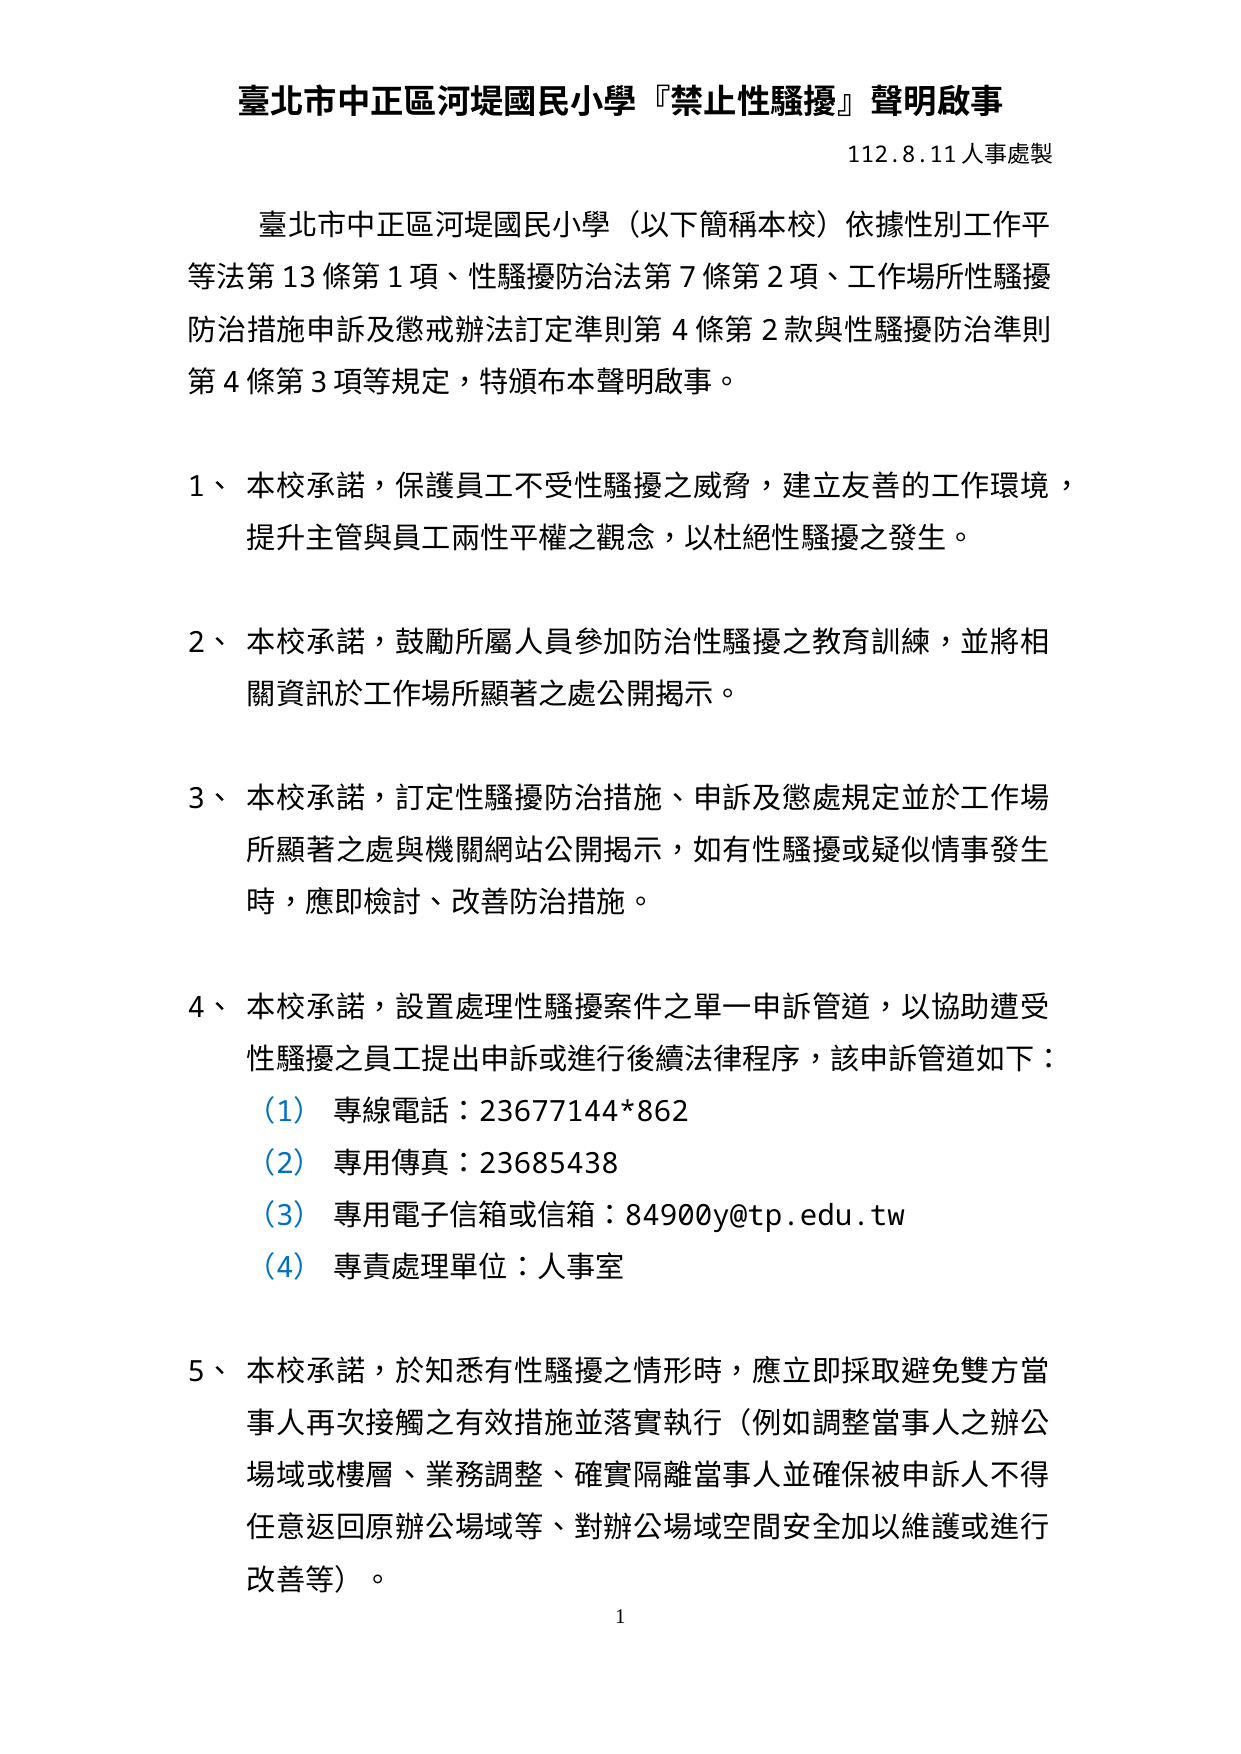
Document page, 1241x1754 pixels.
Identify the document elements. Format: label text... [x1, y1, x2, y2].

list 專線電話：23677144*862 [247, 1079, 1053, 1132]
list 專用傳真：23685438 [247, 1132, 1053, 1184]
list 本校承諾，訂定性騷擾防治措施、申訴及懲處規定並於工作場所顯著之處與機關網站公開揭示，如有性騷擾或疑似情事發生時，應即檢討、改善防治措施。 [187, 767, 1053, 923]
list 本校承諾，於知悉有性騷擾之情形時，應立即採取避免雙方當事人再次接觸之有效措施並落實執行（例如調整當事人之辦公場域或樓層、業務調整、確實隔離當事人並確保被申訴人不得任意返回原辦公場域等、對辦公場域空間安全加以維護或進行改善等）。 [187, 1340, 1053, 1600]
list 本校承諾，保護員工不受性騷擾之威脅，建立友善的工作環境，提升主管與員工兩性平權之觀念，以杜絕性騷擾之發生。 [187, 454, 1053, 559]
list 專責處理單位：人事室 [247, 1236, 1053, 1288]
text 臺北市中正區河堤國民小學『禁止性騷擾』聲明啟事 [187, 75, 1053, 123]
text 臺北市中正區河堤國民小學（以下簡稱本校）依據性別工作平等法第13條第1項、性騷擾防治法第7條第2項、工作場所性騷擾防治措施申訴及懲戒辦法訂定準則第4條第2款與性騷擾防治準則第4條第3項等規定，特頒布本聲明啟事。 [187, 194, 1053, 402]
text 112.8.11人事處製 [187, 136, 1053, 169]
list 本校承諾，設置處理性騷擾案件之單一申訴管道，以協助遭受性騷擾之員工提出申訴或進行後續法律程序，該申訴管道如下： [187, 975, 1053, 1079]
list 專用電子信箱或信箱：84900y@tp.edu.tw [247, 1184, 1053, 1236]
list 本校承諾，鼓勵所屬人員參加防治性騷擾之教育訓練，並將相關資訊於工作場所顯著之處公開揭示。 [187, 611, 1053, 715]
